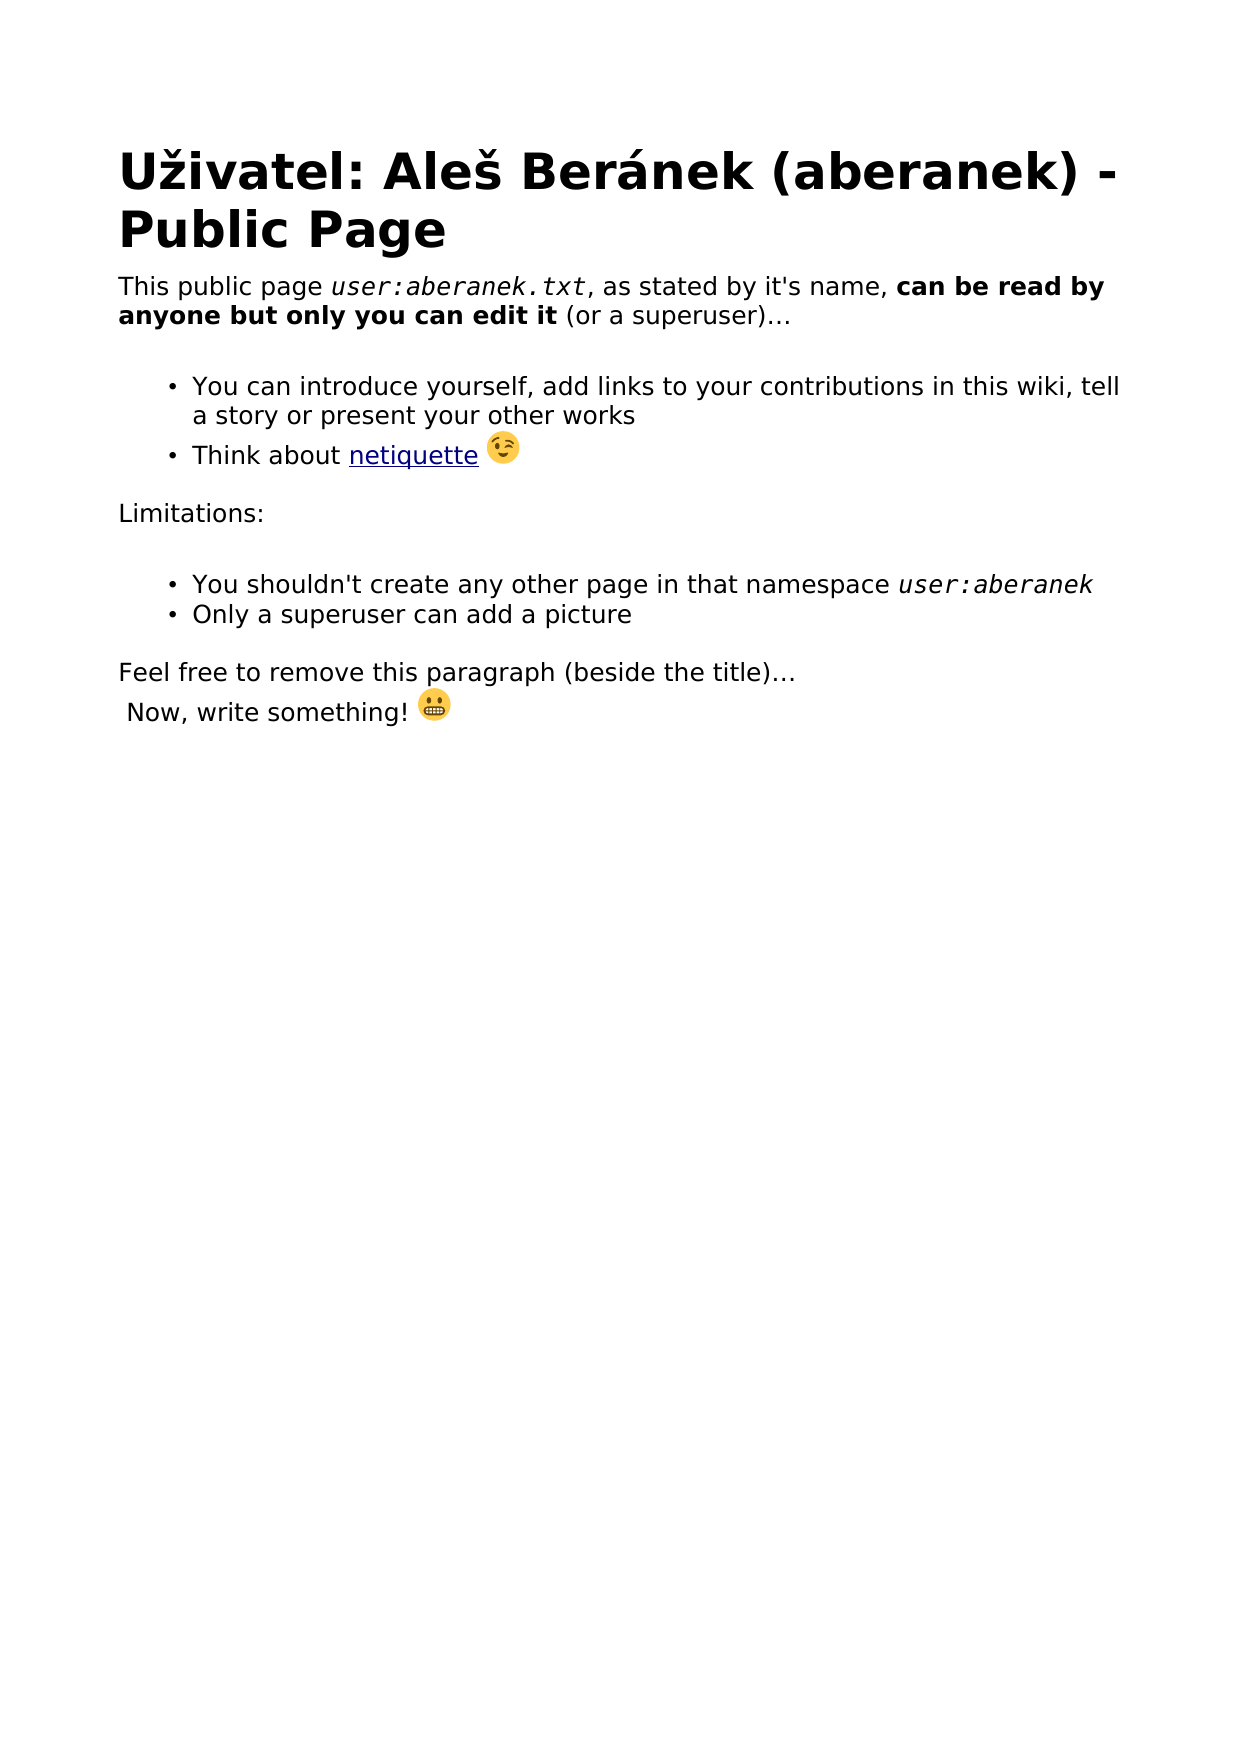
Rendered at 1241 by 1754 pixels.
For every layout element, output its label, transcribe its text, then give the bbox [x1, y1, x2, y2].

list Only a superuser can add a picture [177, 600, 1122, 629]
list Think about netiquette [177, 431, 1122, 470]
list You can introduce yourself, add links to your contributions in this wiki, tell a story or present your other works [177, 372, 1122, 431]
text Limitations: [118, 499, 1122, 529]
list You shouldn't create any other page in that namespace user:aberanek [177, 571, 1122, 600]
text Feel free to remove this paragraph (beside the title)… Now, write something! [118, 658, 1122, 727]
subtitle Uživatel: Aleš Beránek (aberanek) - Public Page [118, 143, 1122, 259]
text This public page user:aberanek.txt, as stated by it's name, can be read by anyone but only you can edit it (or a superuser)… [118, 272, 1122, 330]
